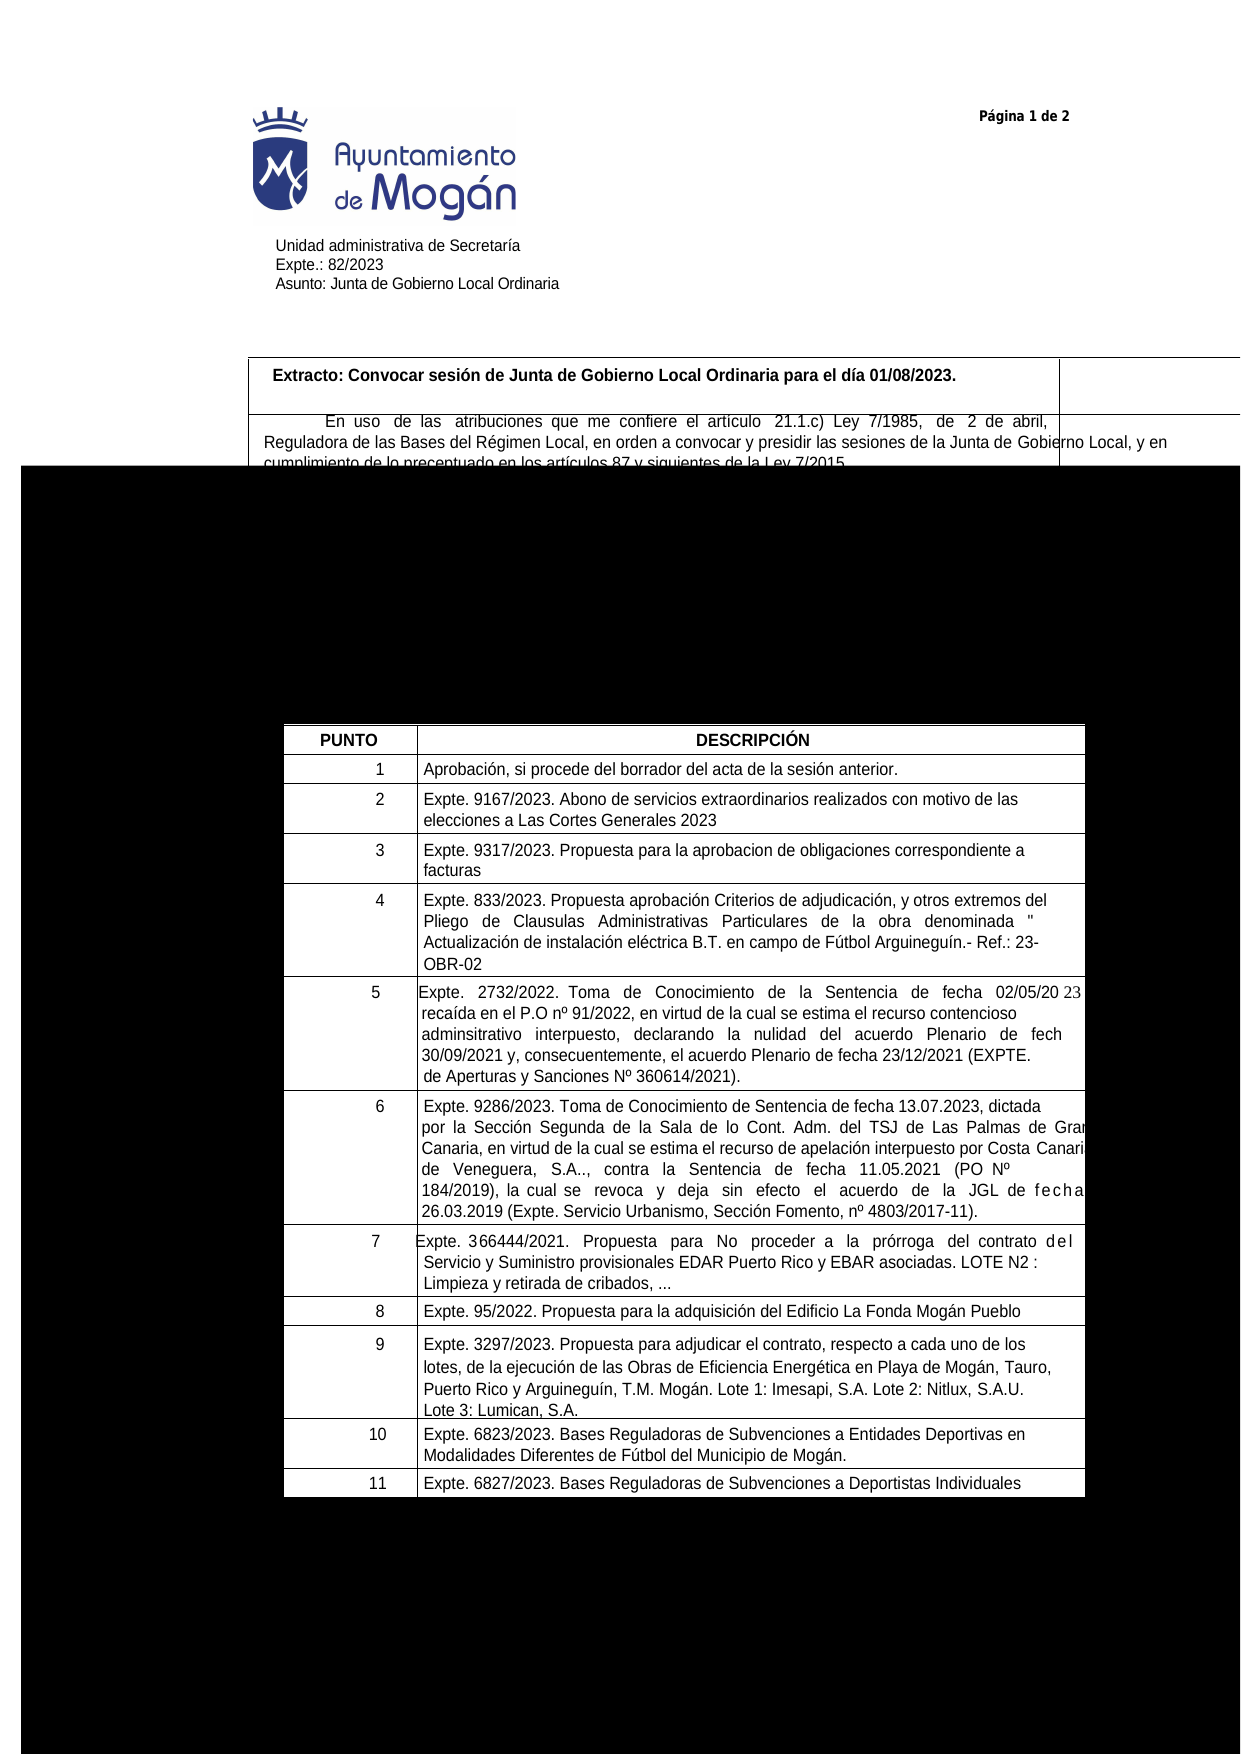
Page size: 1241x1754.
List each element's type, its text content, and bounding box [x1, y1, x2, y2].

table_cell Expte. 6827/2023. Bases Reguladoras de Subvenciones a Deportistas Individuales [418, 1469, 1085, 1497]
text En uso de las atribuciones que me confiere el artículo 21.1.c) Ley 7/1985, de 2 de abril, Reguladora de las Bases del Régimen Local, en orden a convocar y presidir las sesiones de la Junta de Gobierno Local, y en cumplimiento de lo preceptuado en los artículos 87 y siguientes de la Ley 7/2015, [263, 415, 1059, 465]
table_cell Expte. 9317/2023. Propuesta para la aprobacion de obligaciones correspondiente a facturas [418, 834, 1085, 883]
table_cell Expte. 833/2023. Propuesta aprobación Criterios de adjudicación, y otros extremos del Pliego de Clausulas Administrativas Particulares de la obra denominada " Actualización de instalación eléctrica B.T. en campo de Fútbol Arguineguín.- Ref.: 23- OBR-02 [418, 884, 1085, 976]
table_cell Expte. 9167/2023. Abono de servicios extraordinarios realizados con motivo de las elecciones a Las Cortes Generales 2023 [418, 784, 1085, 833]
table_cell 9 [284, 1326, 417, 1417]
table_header PUNTO [284, 726, 417, 754]
table_cell 1 [284, 755, 417, 783]
table_cell 4 [284, 884, 417, 976]
table_cell 8 [284, 1297, 417, 1325]
table_cell 7 [284, 1225, 417, 1296]
text En uso de las atribuciones que me confiere el artículo 21.1.c) Ley 7/1985, de 2 de abril, Reguladora de las Bases del Régimen Local, en orden a convocar y presidir las sesiones de la Junta de Gobierno Local, y en cumplimiento de lo preceptuado en los artículos 87 y siguientes de la Ley 7/2015, [1060, 415, 1192, 465]
table_cell 5 [284, 977, 417, 1089]
table_cell 3 [284, 834, 417, 883]
table_cell Expte. 366444/2021. Propuesta para No proceder a la prórroga del contrato del Servicio y Suministro provisionales EDAR Puerto Rico y EBAR asociadas. LOTE N2 : Limpieza y retirada de cribados, ... [418, 1225, 1085, 1296]
table_cell Expte. 2732/2022. Toma de Conocimiento de la Sentencia de fecha 02/05/20 23 recaída en el P.O nº 91/2022, en virtud de la cual se estima el recurso contencioso adminsitrativo interpuesto, declarando la nulidad del acuerdo Plenario de fech 30/09/2021 y, consecuentemente, el acuerdo Plenario de fecha 23/12/2021 (EXPTE. de Aperturas y Sanciones Nº 360614/2021). [418, 977, 1085, 1089]
text Asunto: Junta de Gobierno Local Ordinaria [275, 275, 1188, 293]
table_cell Expte. 95/2022. Propuesta para la adquisición del Edificio La Fonda Mogán Pueblo [418, 1297, 1085, 1325]
table_cell Aprobación, si procede del borrador del acta de la sesión anterior. [418, 755, 1085, 783]
table_cell Expte. 9286/2023. Toma de Conocimiento de Sentencia de fecha 13.07.2023, dictada por la Sección Segunda de la Sala de lo Cont. Adm. del TSJ de Las Palmas de Gran Canaria, en virtud de la cual se estima el recurso de apelación interpuesto por Costa Canaria de Veneguera, S.A.., contra la Sentencia de fecha 11.05.2021 (PO Nº 184/2019), la cual se revoca y deja sin efecto el acuerdo de la JGL de fecha 26.03.2019 (Expte. Servicio Urbanismo, Sección Fomento, nº 4803/2017-11). [418, 1091, 1085, 1224]
text Página 1 de 2 [979, 108, 1188, 125]
table_cell 2 [284, 784, 417, 833]
table_cell 11 [284, 1469, 417, 1497]
table_cell 10 [284, 1419, 417, 1468]
table_cell Expte. 3297/2023. Propuesta para adjudicar el contrato, respecto a cada uno de los lotes, de la ejecución de las Obras de Eficiencia Energética en Playa de Mogán, Tauro, Puerto Rico y Arguineguín, T.M. Mogán. Lote 1: Imesapi, S.A. Lote 2: Nitlux, S.A.U. Lote 3: Lumican, S.A. [418, 1326, 1085, 1417]
text Extracto: Convocar sesión de Junta de Gobierno Local Ordinaria para el día 01/08/2023. [272, 366, 1059, 386]
table_header DESCRIPCIÓN [418, 726, 1085, 754]
text [1060, 366, 1188, 386]
picture [252, 107, 516, 226]
text Unidad administrativa de Secretaría Expte.: 82/2023 [275, 237, 683, 275]
table_cell 6 [284, 1091, 417, 1224]
table_cell Expte. 6823/2023. Bases Reguladoras de Subvenciones a Entidades Deportivas en Modalidades Diferentes de Fútbol del Municipio de Mogán. [418, 1419, 1085, 1468]
